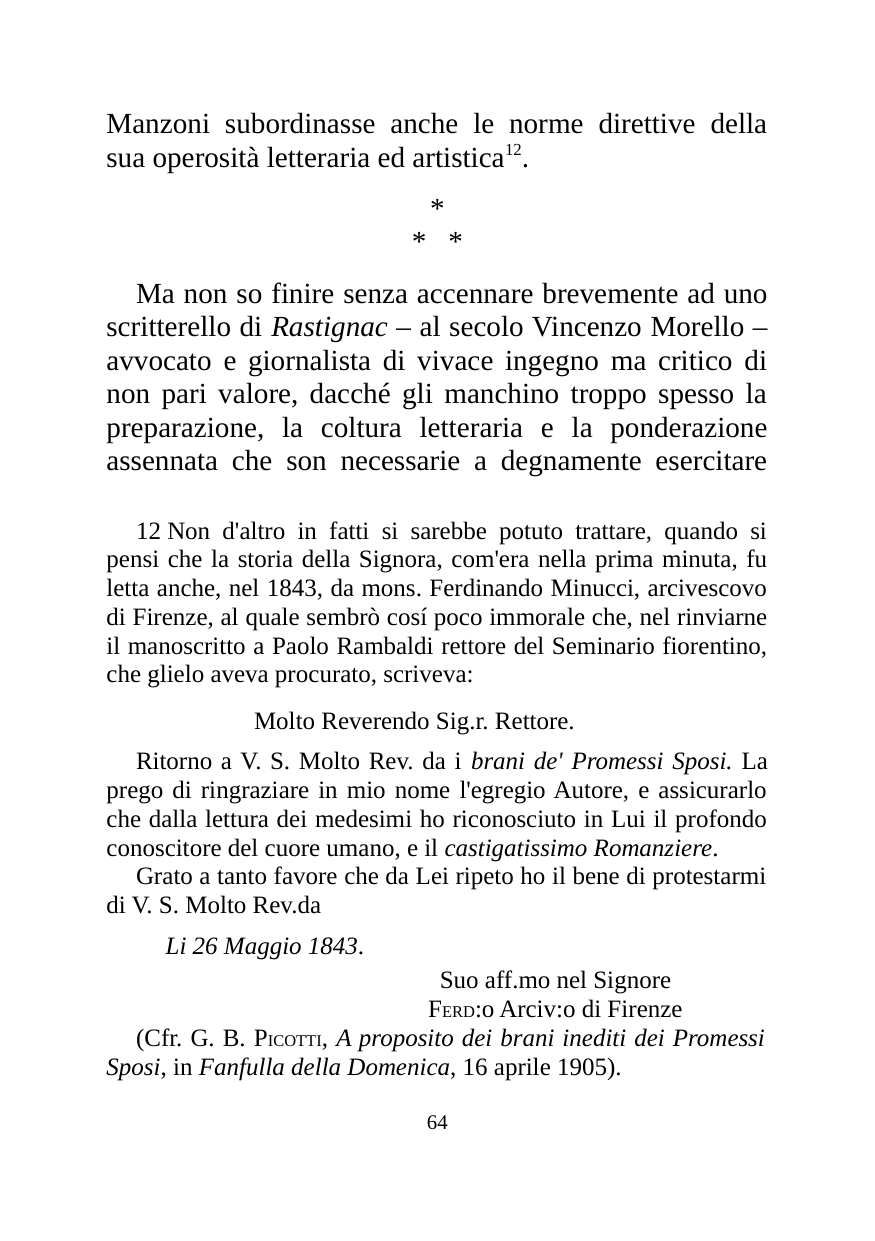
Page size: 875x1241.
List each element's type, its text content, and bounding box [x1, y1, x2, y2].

text (Cfr. G. B. Picotti, A proposito dei brani inediti dei Promessi Sposi, in Fanfulla della Domenica, 16 aprile 1905). [106, 1023, 768, 1080]
text Non d'altro in fatti si sarebbe potuto trattare, quando si pensi che la storia della Signora, com'era nella prima minuta, fu letta anche, nel 1843, da mons. Ferdinando Minucci, arcivescovo di Firenze, al quale sembrò cosí poco immorale che, nel rinviarne il manoscritto a Paolo Rambaldi rettore del Seminario fiorentino, che glielo aveva procurato, scriveva: [106, 516, 768, 688]
text Ferd:o Arciv:o di Firenze [342, 994, 768, 1023]
text * * * [106, 191, 768, 258]
text Grato a tanto favore che da Lei ripeto ho il bene di protestarmi di V. S. Molto Rev.da [106, 861, 768, 919]
text Manzoni subordinasse anche le norme direttive della sua operosità letteraria ed artistica. [106, 106, 768, 173]
text Suo aff.mo nel Signore [342, 965, 768, 994]
text Ritorno a V. S. Molto Rev. da i brani de' Promessi Sposi. La prego di ringraziare in mio nome l'egregio Autore, e assicurarlo che dalla lettura dei medesimi ho riconosciuto in Lui il profondo conoscitore del cuore umano, e il castigatissimo Romanziere. [106, 746, 768, 861]
text Ma non so finire senza accennare brevemente ad uno scritterello di Rastignac – al secolo Vincenzo Morello – avvocato e giornalista di vivace ingegno ma critico di non pari valore, dacché gli manchino troppo spesso la preparazione, la coltura letteraria e la ponderazione assennata che son necessarie a degnamente esercitare [106, 276, 768, 477]
text Molto Reverendo Sig.r. Rettore. [224, 706, 768, 735]
text Li 26 Maggio 1843. [165, 931, 768, 959]
